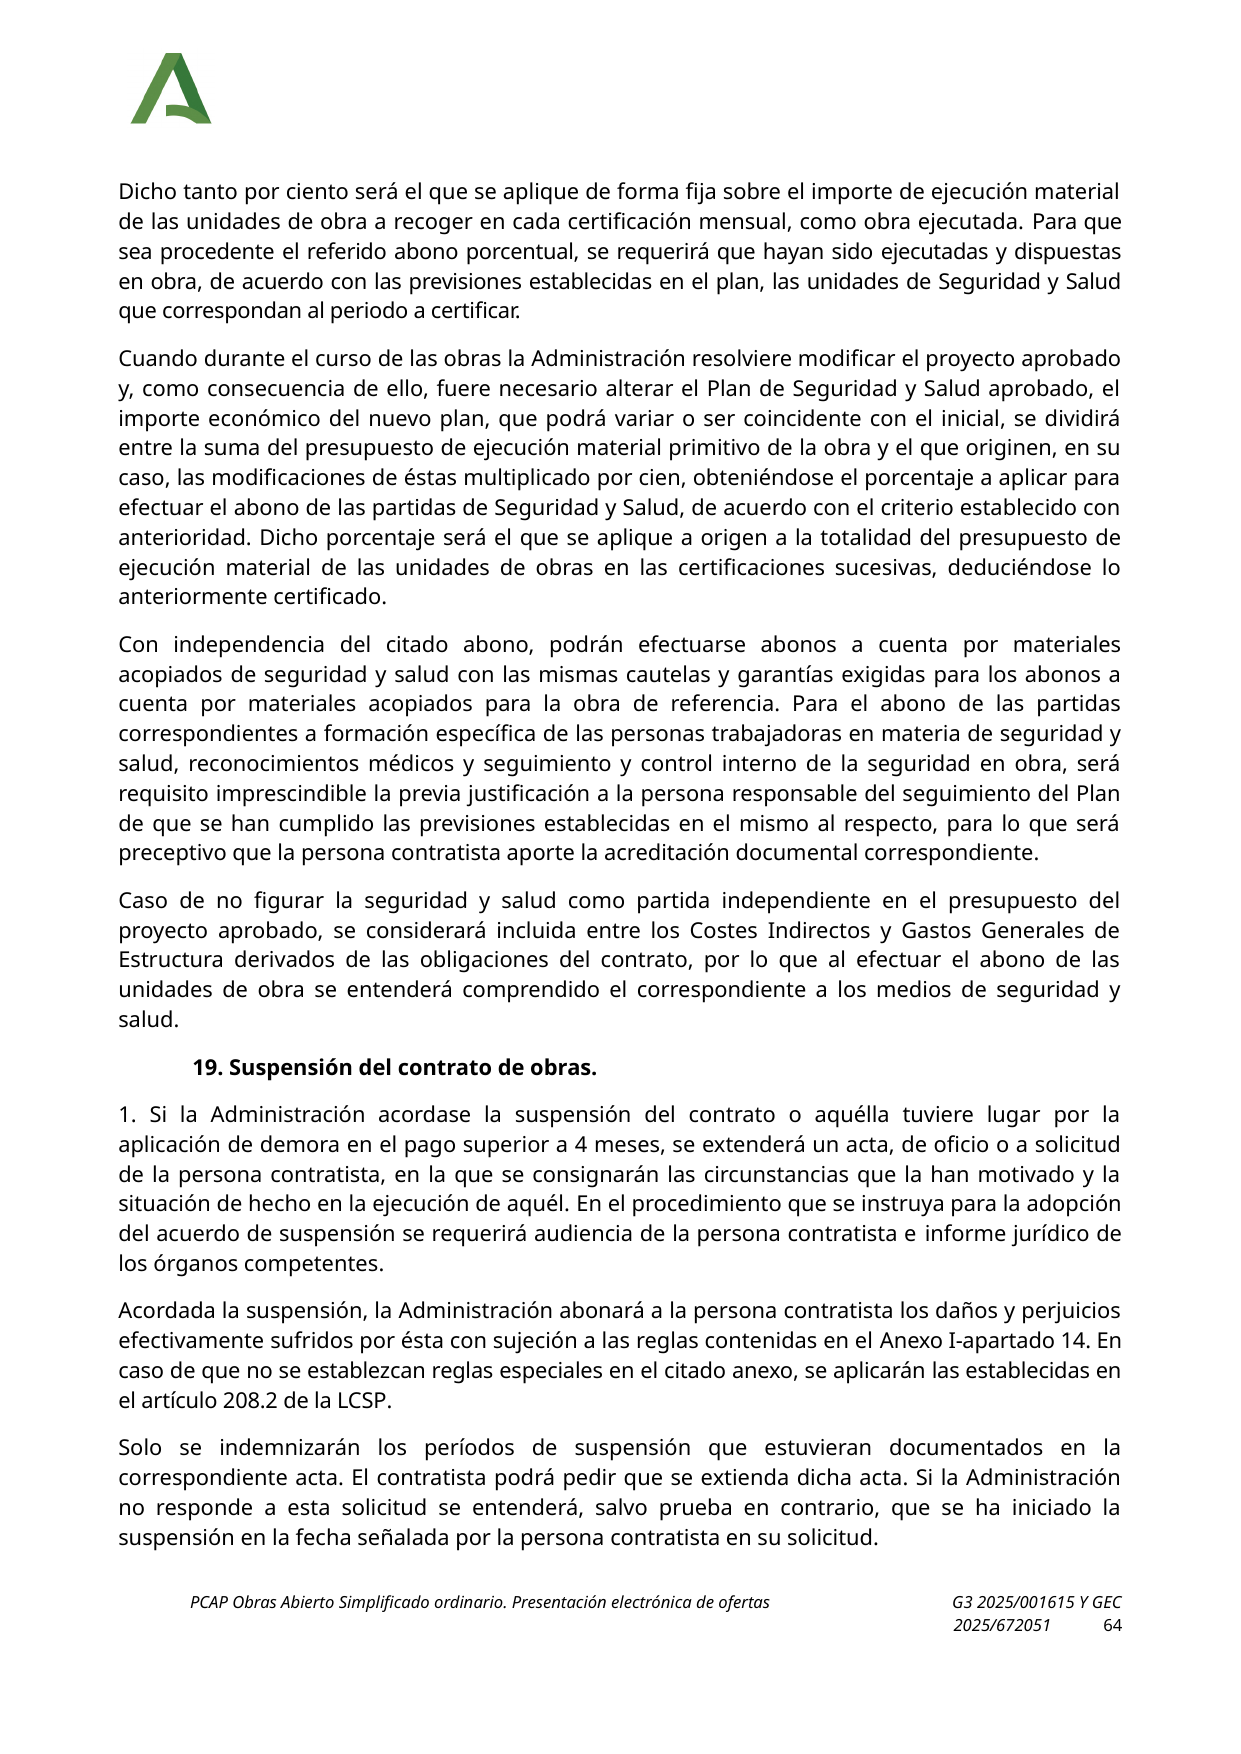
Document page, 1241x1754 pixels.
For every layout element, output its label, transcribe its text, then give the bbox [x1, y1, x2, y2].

text Dicho tanto por ciento será el que se aplique de forma fija sobre el importe de ejecución material de las unidades de obra a recoger en cada certificación mensual, como obra ejecutada. Para que sea procedente el referido abono porcentual, se requerirá que hayan sido ejecutadas y dispuestas en obra, de acuerdo con las previsiones establecidas en el plan, las unidades de Seguridad y Salud que correspondan al periodo a certificar. [118, 176, 1122, 325]
subtitle 19. Suspensión del contrato de obras. [118, 1052, 1122, 1081]
picture [127, 48, 216, 128]
text Con independencia del citado abono, podrán efectuarse abonos a cuenta por materiales acopiados de seguridad y salud con las mismas cautelas y garantías exigidas para los abonos a cuenta por materiales acopiados para la obra de referencia. Para el abono de las partidas correspondientes a formación específica de las personas trabajadoras en materia de seguridad y salud, reconocimientos médicos y seguimiento y control interno de la seguridad en obra, será requisito imprescindible la previa justificación a la persona responsable del seguimiento del Plan de que se han cumplido las previsiones establecidas en el mismo al respecto, para lo que será preceptivo que la persona contratista aporte la acreditación documental correspondiente. [118, 629, 1122, 867]
text Cuando durante el curso de las obras la Administración resolviere modificar el proyecto aprobado y, como consecuencia de ello, fuere necesario alterar el Plan de Seguridad y Salud aprobado, el importe económico del nuevo plan, que podrá variar o ser coincidente con el inicial, se dividirá entre la suma del presupuesto de ejecución material primitivo de la obra y el que originen, en su caso, las modificaciones de éstas multiplicado por cien, obteniéndose el porcentaje a aplicar para efectuar el abono de las partidas de Seguridad y Salud, de acuerdo con el criterio establecido con anterioridad. Dicho porcentaje será el que se aplique a origen a la totalidad del presupuesto de ejecución material de las unidades de obras en las certificaciones sucesivas, deduciéndose lo anteriormente certificado. [118, 343, 1122, 611]
text Acordada la suspensión, la Administración abonará a la persona contratista los daños y perjuicios efectivamente sufridos por ésta con sujeción a las reglas contenidas en el Anexo I-apartado 14. En caso de que no se establezcan reglas especiales en el citado anexo, se aplicarán las establecidas en el artículo 208.2 de la LCSP. [118, 1296, 1122, 1415]
text Solo se indemnizarán los períodos de suspensión que estuvieran documentados en la correspondiente acta. El contratista podrá pedir que se extienda dicha acta. Si la Administración no responde a esta solicitud se entenderá, salvo prueba en contrario, que se ha iniciado la suspensión en la fecha señalada por la persona contratista en su solicitud. [118, 1432, 1122, 1552]
text 1. Si la Administración acordase la suspensión del contrato o aquélla tuviere lugar por la aplicación de demora en el pago superior a 4 meses, se extenderá un acta, de oficio o a solicitud de la persona contratista, en la que se consignarán las circunstancias que la han motivado y la situación de hecho en la ejecución de aquél. En el procedimiento que se instruya para la adopción del acuerdo de suspensión se requerirá audiencia de la persona contratista e informe jurídico de los órganos competentes. [118, 1099, 1122, 1278]
text Caso de no figurar la seguridad y salud como partida independiente en el presupuesto del proyecto aprobado, se considerará incluida entre los Costes Indirectos y Gastos Generales de Estructura derivados de las obligaciones del contrato, por lo que al efectuar el abono de las unidades de obra se entenderá comprendido el correspondiente a los medios de seguridad y salud. [118, 885, 1122, 1034]
